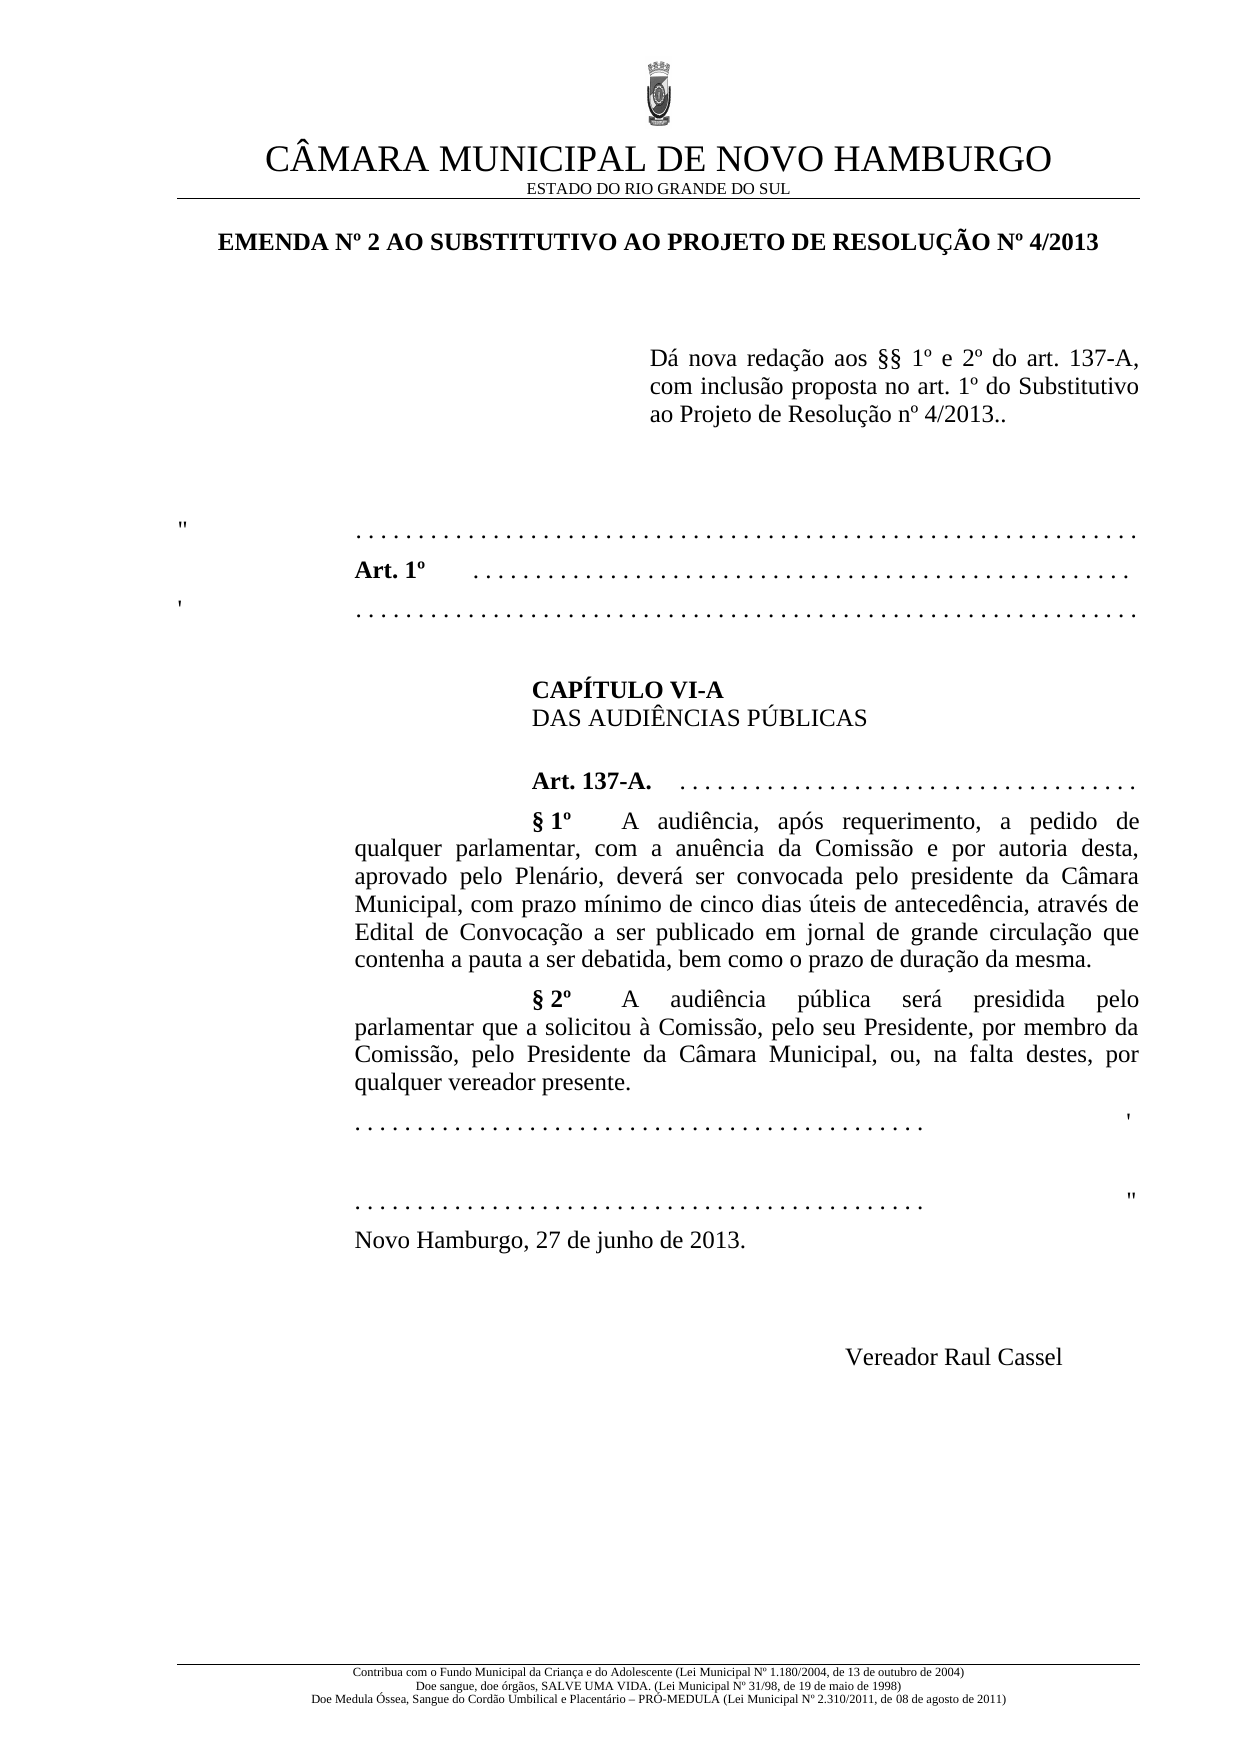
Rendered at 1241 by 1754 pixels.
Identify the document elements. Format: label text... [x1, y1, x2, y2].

text Vereador Raul Cassel [768, 1343, 1140, 1371]
text . . . . . . . . . . . . . . . . . . . . . . . . . . . . . . . . . . . . . . . . . . . . . . ' [177, 1108, 1140, 1135]
text Art. 137-A. . . . . . . . . . . . . . . . . . . . . . . . . . . . . . . . . . . . . . [354, 767, 1140, 795]
text Dá nova redação aos §§ 1º e 2º do art. 137-A, com inclusão proposta no art. 1º do Substitutivo ao Projeto de Resolução nº 4/2013.. [649, 344, 1140, 428]
text " . . . . . . . . . . . . . . . . . . . . . . . . . . . . . . . . . . . . . . . . . . . . . . . . . . . . . . . . . . . . . . . [177, 516, 1140, 544]
text Art. 1º . . . . . . . . . . . . . . . . . . . . . . . . . . . . . . . . . . . . . . . . . . . . . . . . . . . . . [177, 556, 1140, 584]
text CAPÍTULO VI-A [532, 676, 1140, 704]
text . . . . . . . . . . . . . . . . . . . . . . . . . . . . . . . . . . . . . . . . . . . . . . " [177, 1187, 1140, 1214]
text § 2º A audiência pública será presidida pelo parlamentar que a solicitou à Comissão, pelo seu Presidente, por membro da Comissão, pelo Presidente da Câmara Municipal, ou, na falta destes, por qualquer vereador presente. [354, 985, 1140, 1096]
text ' . . . . . . . . . . . . . . . . . . . . . . . . . . . . . . . . . . . . . . . . . . . . . . . . . . . . . . . . . . . . . . . [177, 596, 1140, 623]
text EMENDA Nº 2 AO SUBSTITUTIVO AO PROJETO DE RESOLUÇÃO Nº 4/2013 [177, 228, 1140, 256]
text DAS AUDIÊNCIAS PÚBLICAS [532, 704, 1140, 732]
text Novo Hamburgo, 27 de junho de 2013. [177, 1226, 1140, 1254]
text § 1º A audiência, após requerimento, a pedido de qualquer parlamentar, com a anuência da Comissão e por autoria desta, aprovado pelo Plenário, deverá ser convocada pelo presidente da Câmara Municipal, com prazo mínimo de cinco dias úteis de antecedência, através de Edital de Convocação a ser publicado em jornal de grande circulação que contenha a pauta a ser debatida, bem como o prazo de duração da mesma. [354, 807, 1140, 973]
